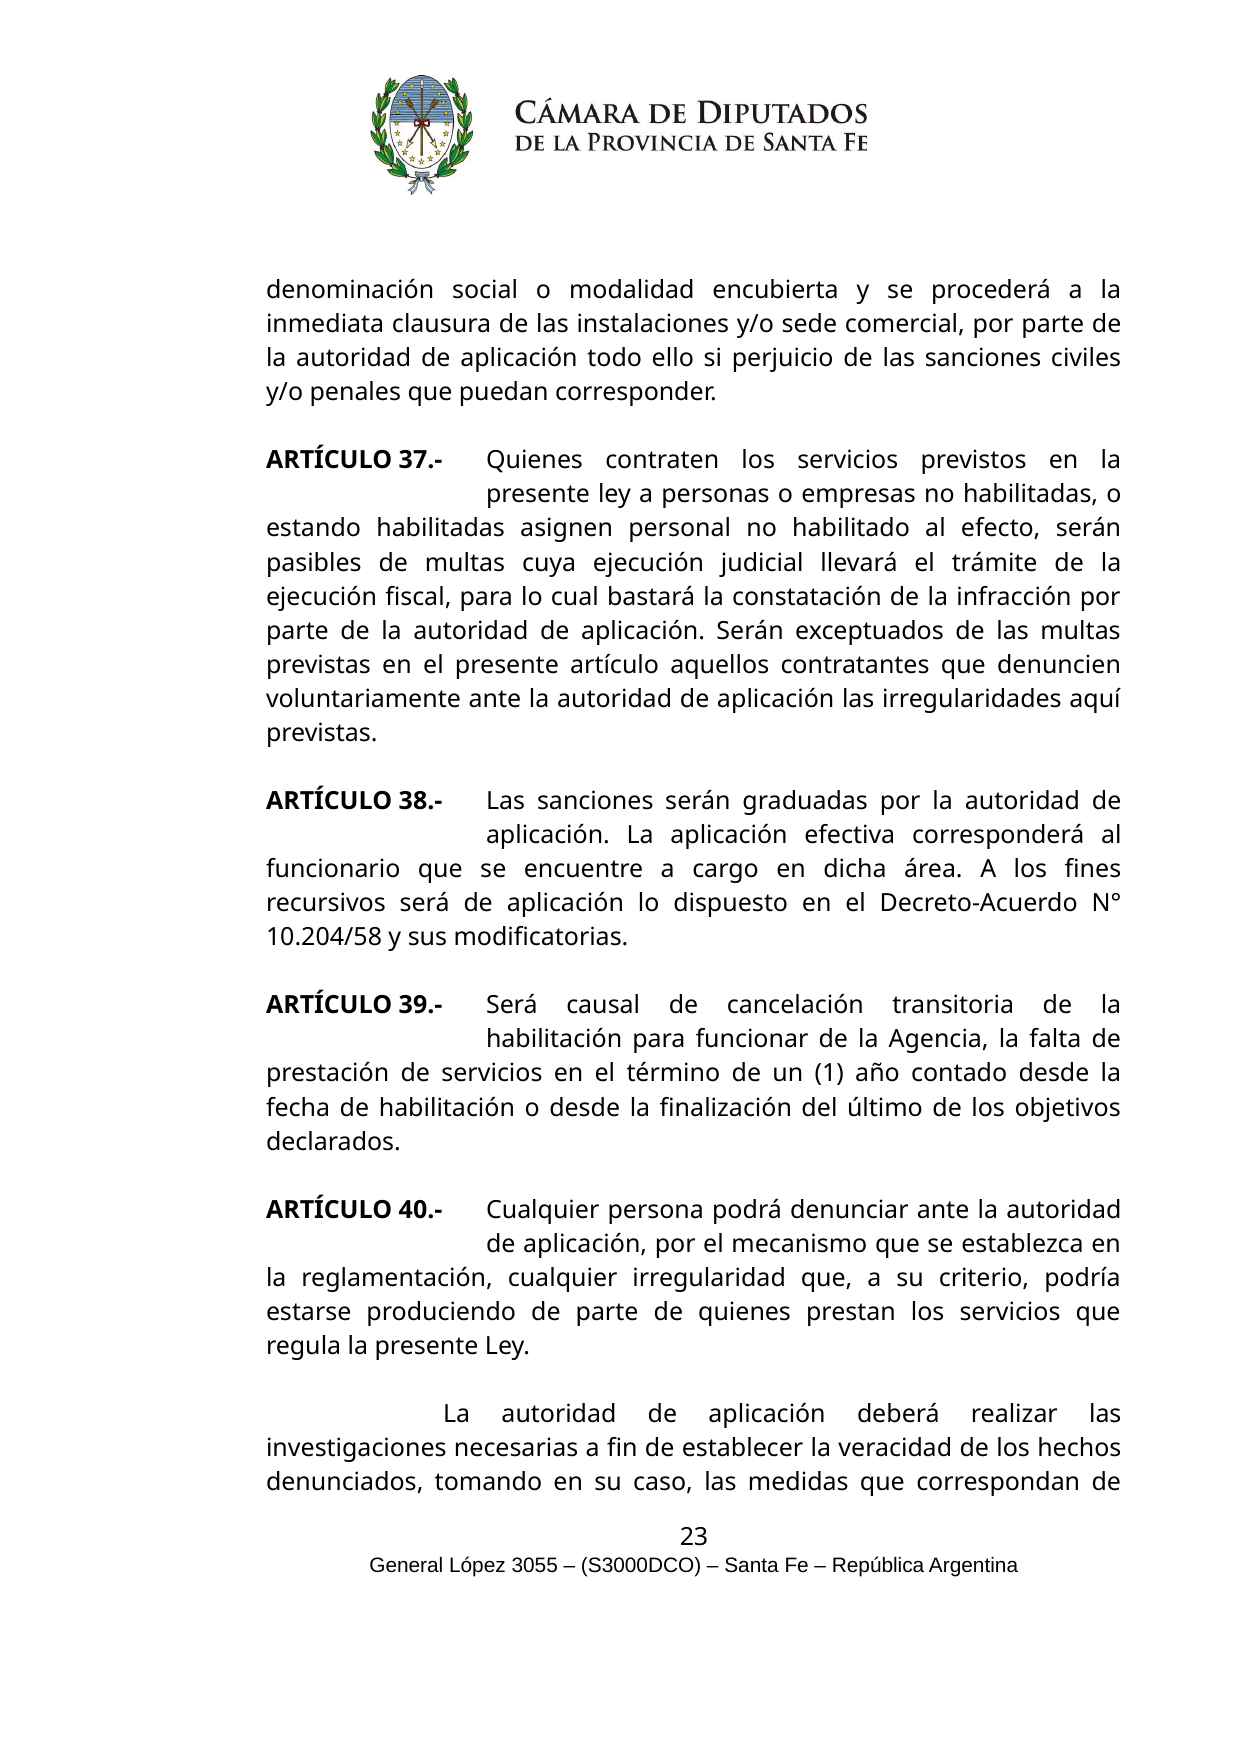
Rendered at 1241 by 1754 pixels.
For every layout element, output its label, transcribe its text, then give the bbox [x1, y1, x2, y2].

table_header ARTÍCULO 40.- [266, 1191, 486, 1242]
text Quienes contraten los servicios previstos en la presente ley a personas o empresas no habilitadas, o estando habilitadas asignen personal no habilitado al efecto, serán pasibles de multas cuya ejecución judicial llevará el trámite de la ejecución fiscal, para lo cual bastará la constatación de la infracción por parte de la autoridad de aplicación. Serán exceptuados de las multas previstas en el presente artículo aquellos contratantes que denuncien voluntariamente ante la autoridad de aplicación las irregularidades aquí previstas. [266, 442, 1122, 748]
text Las sanciones serán graduadas por la autoridad de aplicación. La aplicación efectiva corresponderá al funcionario que se encuentre a cargo en dicha área. A los fines recursivos será de aplicación lo dispuesto en el Decreto-Acuerdo N° 10.204/58 y sus modificatorias. [266, 783, 1122, 953]
text Será causal de cancelación transitoria de la habilitación para funcionar de la Agencia, la falta de prestación de servicios en el término de un (1) año contado desde la fecha de habilitación o desde la finalización del último de los objetivos declarados. [266, 987, 1122, 1157]
text Cualquier persona podrá denunciar ante la autoridad de aplicación, por el mecanismo que se establezca en la reglamentación, cualquier irregularidad que, a su criterio, podría estarse produciendo de parte de quienes prestan los servicios que regula la presente Ley. [266, 1191, 1122, 1362]
table_header ARTÍCULO 38.- [266, 783, 486, 833]
table_header ARTÍCULO 37.- [266, 442, 486, 492]
picture [370, 75, 868, 199]
text La autoridad de aplicación deberá realizar las investigaciones necesarias a fin de establecer la veracidad de los hechos denunciados, tomando en su caso, las medidas que correspondan de [266, 1396, 1122, 1498]
text denominación social o modalidad encubierta y se procederá a la inmediata clausura de las instalaciones y/o sede comercial, por parte de la autoridad de aplicación todo ello si perjuicio de las sanciones civiles y/o penales que puedan corresponder. [266, 272, 1122, 408]
table_header ARTÍCULO 39.- [266, 987, 486, 1037]
